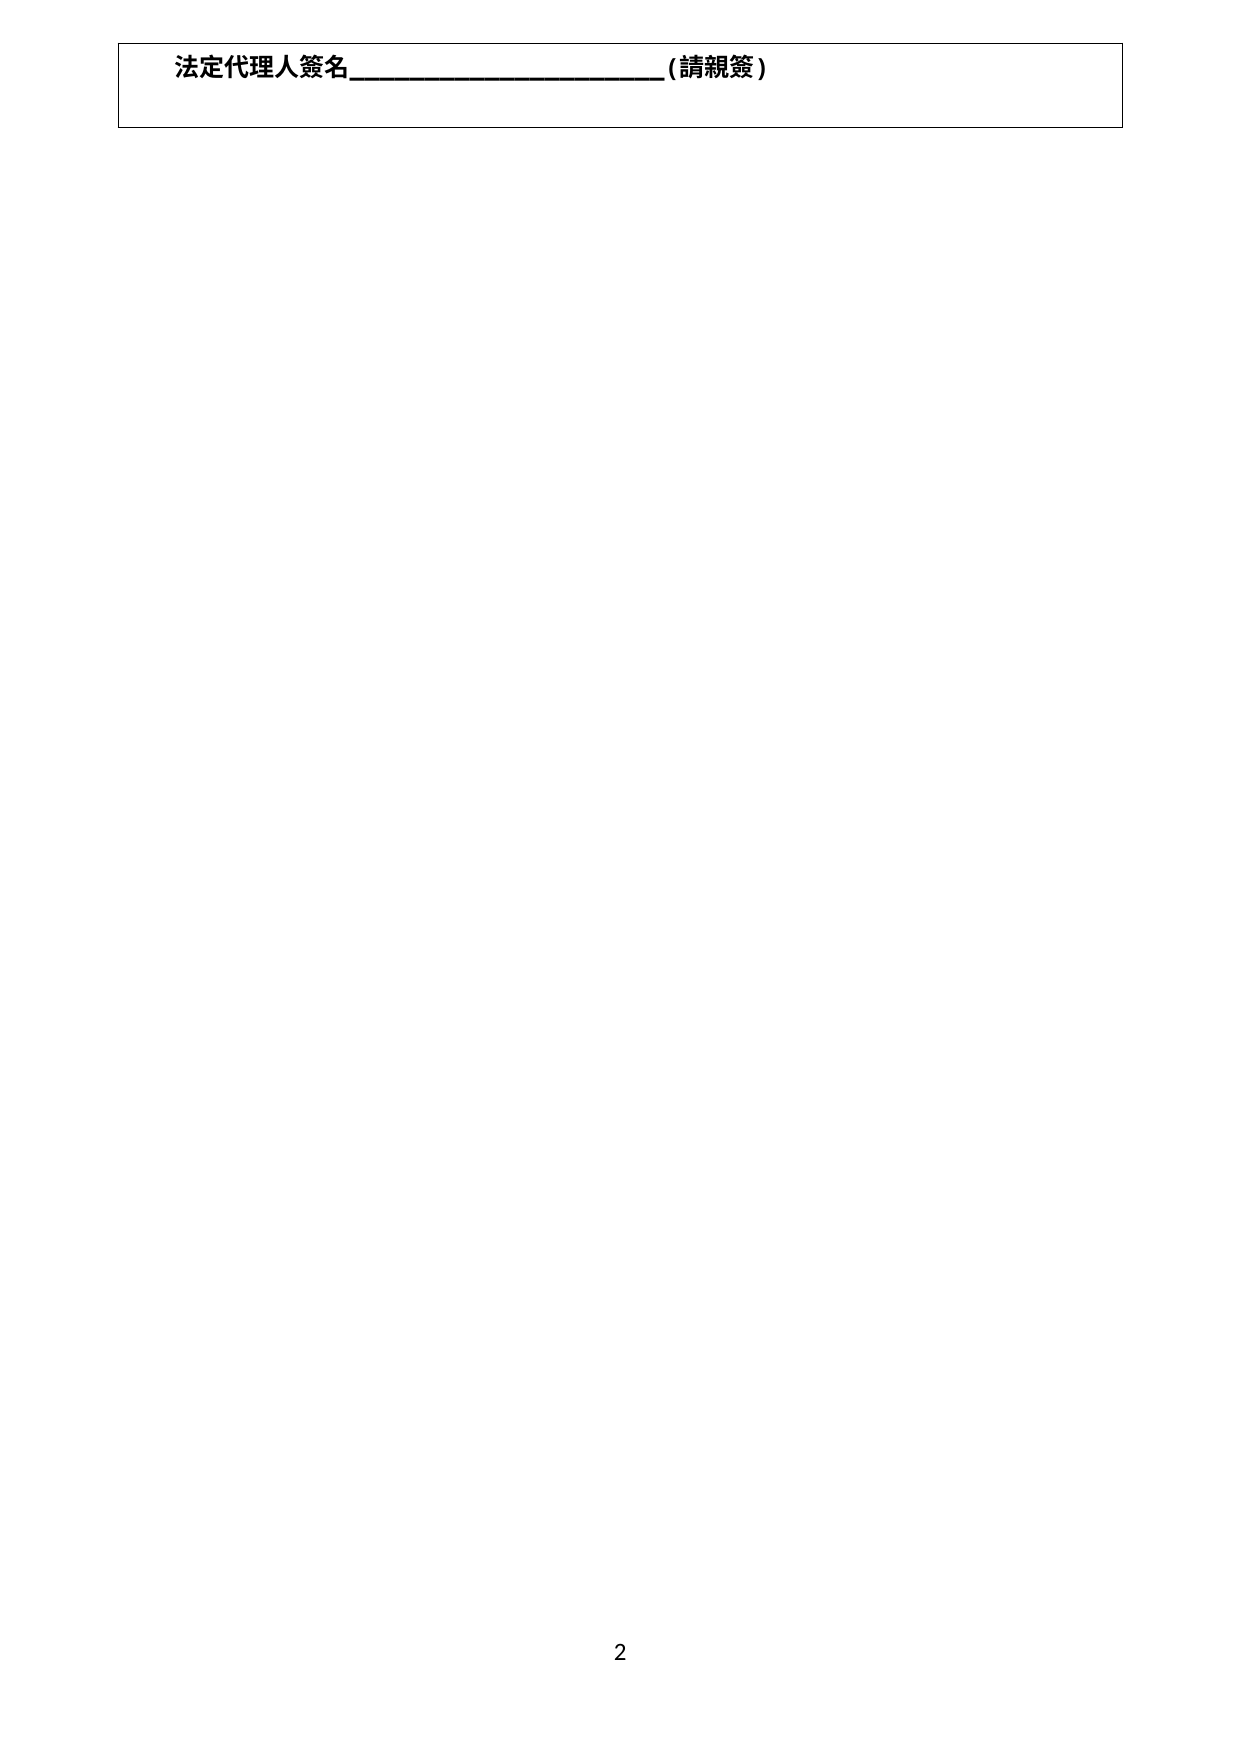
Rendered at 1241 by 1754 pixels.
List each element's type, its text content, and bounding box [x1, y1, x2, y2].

table_header 法定代理人簽名_____________________(請親簽) [119, 44, 1122, 127]
